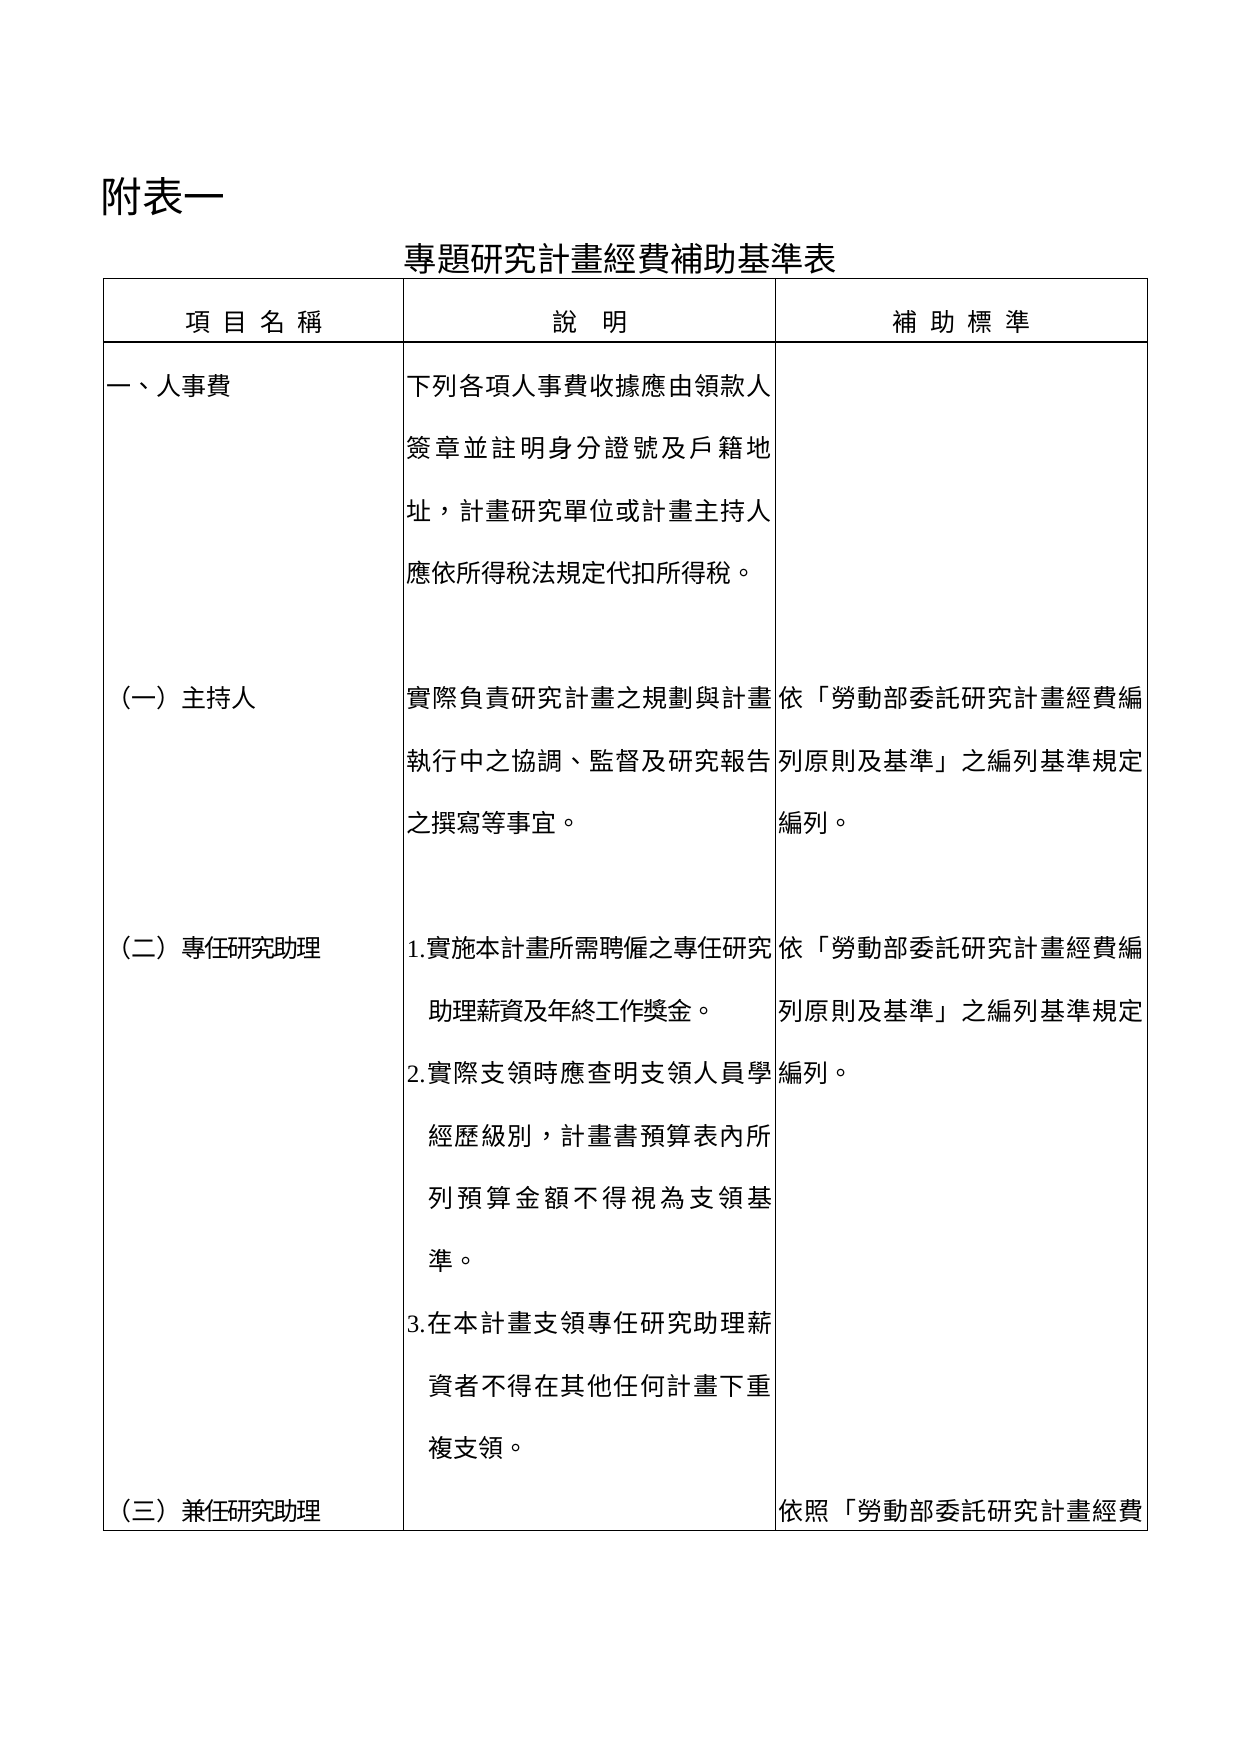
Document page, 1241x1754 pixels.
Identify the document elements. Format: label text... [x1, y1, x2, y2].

text 附表一 [100, 153, 1140, 215]
table_cell 下列各項人事費收據應由領款人簽章並註明身分證號及戶籍地址，計畫研究單位或計畫主持人應依所得稅法規定代扣所得稅。 實際負責研究計畫之規劃與計畫執行中之協調、監督及研究報告之撰寫等事宜。 1.實施本計畫所需聘僱之專任研究助理薪資及年終工作獎金。 2.實際支領時應查明支領人員學經歷級別，計畫書預算表內所列預算金額不得視為支領基準。 3.在本計畫支領專任研究助理薪資者不得在其他任何計畫下重複支領。 [404, 343, 775, 1530]
table_header 補 助 標 準 [776, 279, 1147, 341]
table_header 項 目 名 稱 [104, 279, 403, 341]
text 專題研究計畫經費補助基準表 [100, 215, 1140, 278]
table_cell 一、人事費 （一）主持人 （二）專任研究助理 （三）兼任研究助理 [104, 343, 403, 1530]
table_header 說 明 [404, 279, 775, 341]
table_cell 依「勞動部委託研究計畫經費編列原則及基準」之編列基準規定編列。 依「勞動部委託研究計畫經費編列原則及基準」之編列基準規定編列。 依照「勞動部委託研究計畫經費 [776, 343, 1147, 1530]
